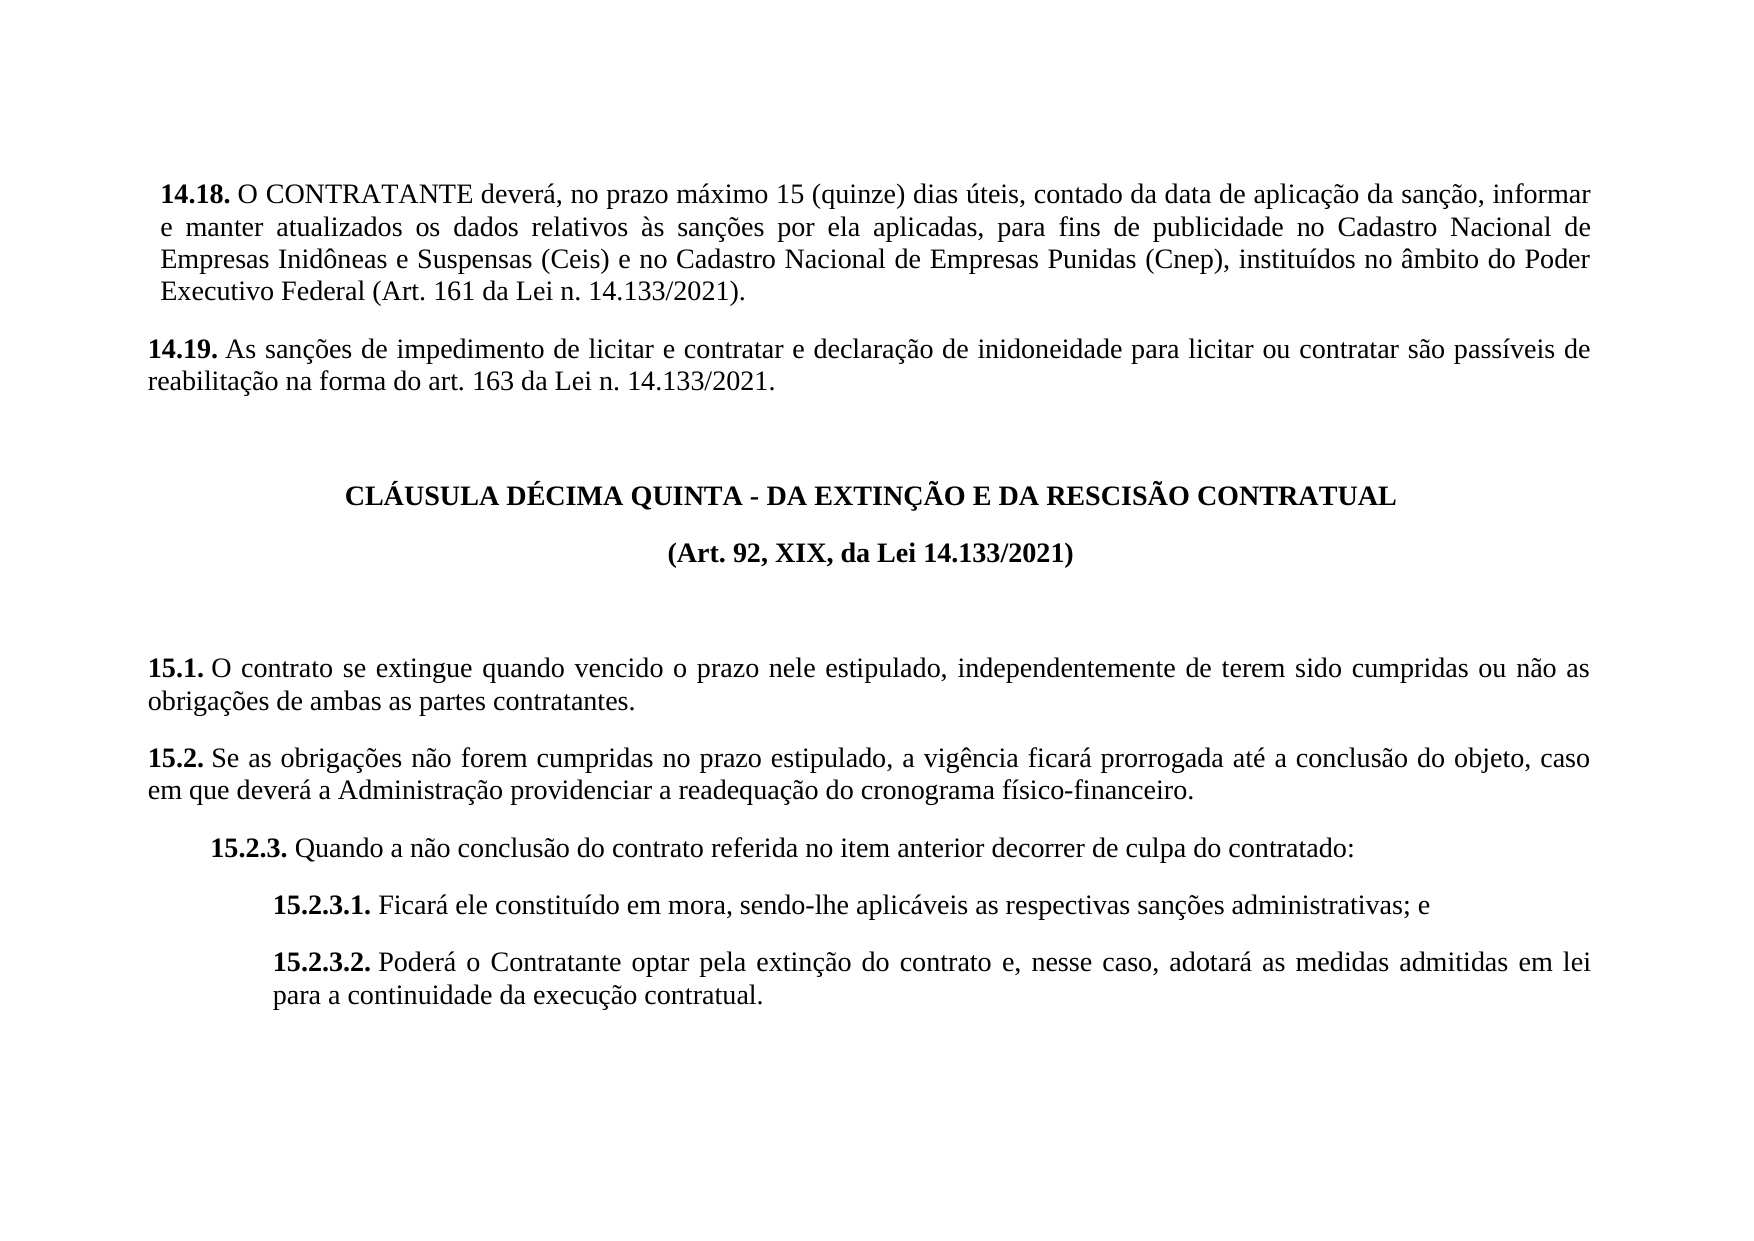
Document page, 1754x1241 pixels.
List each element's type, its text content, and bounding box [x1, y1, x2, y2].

text 15.2.3. Quando a não conclusão do contrato referida no item anterior decorrer de culpa do contratado: [210, 831, 1594, 863]
text 15.2.3.2. Poderá o Contratante optar pela extinção do contrato e, nesse caso, adotará as medidas admitidas em lei para a continuidade da execução contratual. [273, 946, 1594, 1010]
text (Art. 92, XIX, da Lei 14.133/2021) [148, 536, 1594, 569]
text 15.2.3.1. Ficará ele constituído em mora, sendo-lhe aplicáveis as respectivas sanções administrativas; e [273, 888, 1594, 921]
text 15.2. Se as obrigações não forem cumpridas no prazo estipulado, a vigência ficará prorrogada até a conclusão do objeto, caso em que deverá a Administração providenciar a readequação do cronograma físico-financeiro. [148, 741, 1594, 806]
text CLÁUSULA DÉCIMA QUINTA - DA EXTINÇÃO E DA RESCISÃO CONTRATUAL [148, 479, 1594, 511]
text 15.1. O contrato se extingue quando vencido o prazo nele estipulado, independentemente de terem sido cumpridas ou não as obrigações de ambas as partes contratantes. [148, 651, 1594, 716]
text 14.19. As sanções de impedimento de licitar e contratar e declaração de inidoneidade para licitar ou contratar são passíveis de reabilitação na forma do art. 163 da Lei n. 14.133/2021. [148, 332, 1594, 397]
text 14.18. O CONTRATANTE deverá, no prazo máximo 15 (quinze) dias úteis, contado da data de aplicação da sanção, informar e manter atualizados os dados relativos às sanções por ela aplicadas, para fins de publicidade no Cadastro Nacional de Empresas Inidôneas e Suspensas (Ceis) e no Cadastro Nacional de Empresas Punidas (Cnep), instituídos no âmbito do Poder Executivo Federal (Art. 161 da Lei n. 14.133/2021). [160, 177, 1594, 307]
